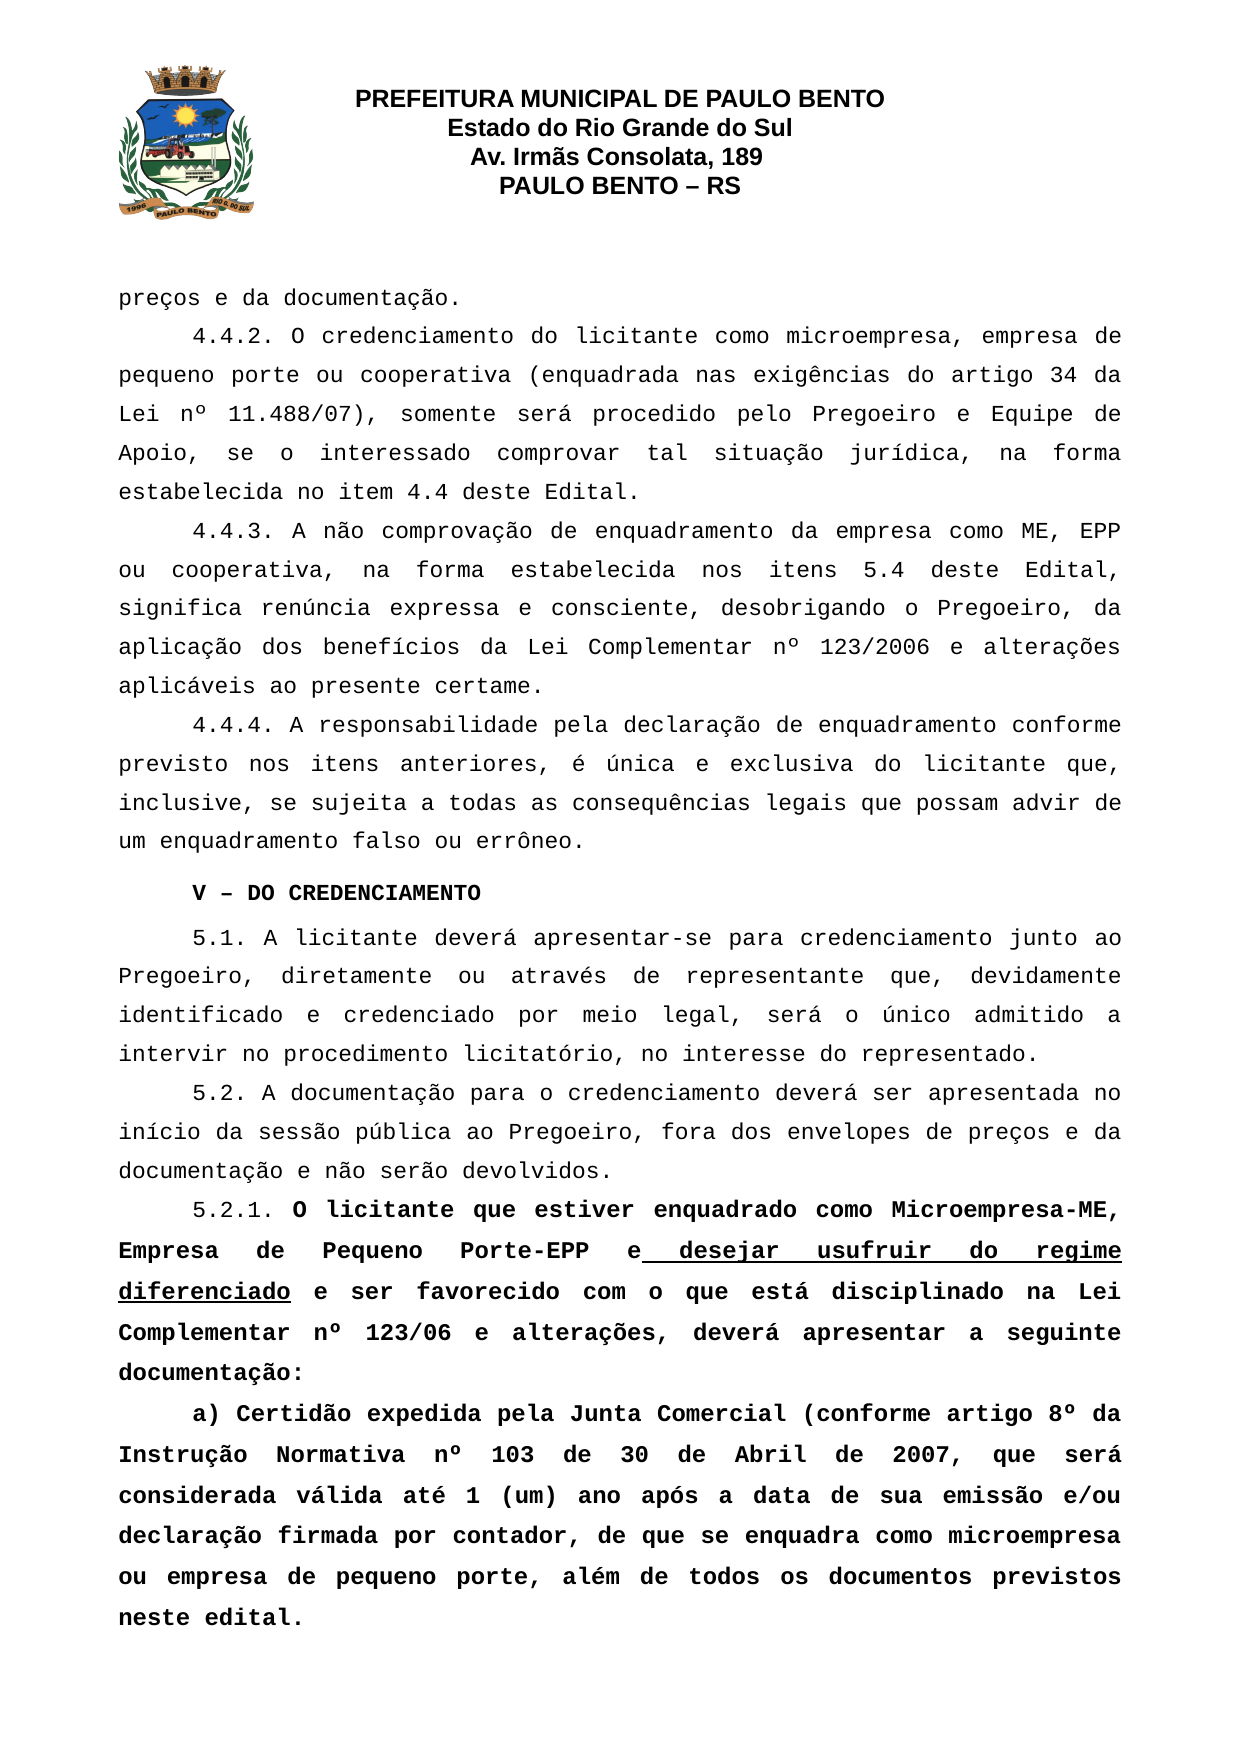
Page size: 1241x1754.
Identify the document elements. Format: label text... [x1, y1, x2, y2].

text 4.4.4. A responsabilidade pela declaração de enquadramento conforme previsto nos itens anteriores, é única e exclusiva do licitante que, inclusive, se sujeita a todas as consequências legais que possam advir de um enquadramento falso ou errôneo. [118, 713, 1122, 856]
text preços e da documentação. [118, 286, 1122, 312]
text V – DO CREDENCIAMENTO [118, 881, 1122, 907]
text 4.4.3. A não comprovação de enquadramento da empresa como ME, EPP ou cooperativa, na forma estabelecida nos itens 5.4 deste Edital, significa renúncia expressa e consciente, desobrigando o Pregoeiro, da aplicação dos benefícios da Lei Complementar nº 123/2006 e alterações aplicáveis ao presente certame. [118, 519, 1122, 700]
text 5.1. A licitante deverá apresentar-se para credenciamento junto ao Pregoeiro, diretamente ou através de representante que, devidamente identificado e credenciado por meio legal, será o único admitido a intervir no procedimento licitatório, no interesse do representado. [118, 926, 1122, 1068]
text a) Certidão expedida pela Junta Comercial (conforme artigo 8º da Instrução Normativa nº 103 de 30 de Abril de 2007, que será considerada válida até 1 (um) ano após a data de sua emissão e/ou declaração firmada por contador, de que se enquadra como microempresa ou empresa de pequeno porte, além de todos os documentos previstos neste edital. [118, 1402, 1122, 1632]
picture [118, 65, 254, 220]
text 4.4.2. O credenciamento do licitante como microempresa, empresa de pequeno porte ou cooperativa (enquadrada nas exigências do artigo 34 da Lei nº 11.488/07), somente será procedido pelo Pregoeiro e Equipe de Apoio, se o interessado comprovar tal situação jurídica, na forma estabelecida no item 4.4 deste Edital. [118, 325, 1122, 506]
text 5.2. A documentação para o credenciamento deverá ser apresentada no início da sessão pública ao Pregoeiro, fora dos envelopes de preços e da documentação e não serão devolvidos. [118, 1081, 1122, 1185]
text 5.2.1. O licitante que estiver enquadrado como Microempresa-ME, Empresa de Pequeno Porte-EPP e desejar usufruir do regime diferenciado e ser favorecido com o que está disciplinado na Lei Complementar nº 123/06 e alterações, deverá apresentar a seguinte documentação: [118, 1198, 1122, 1388]
